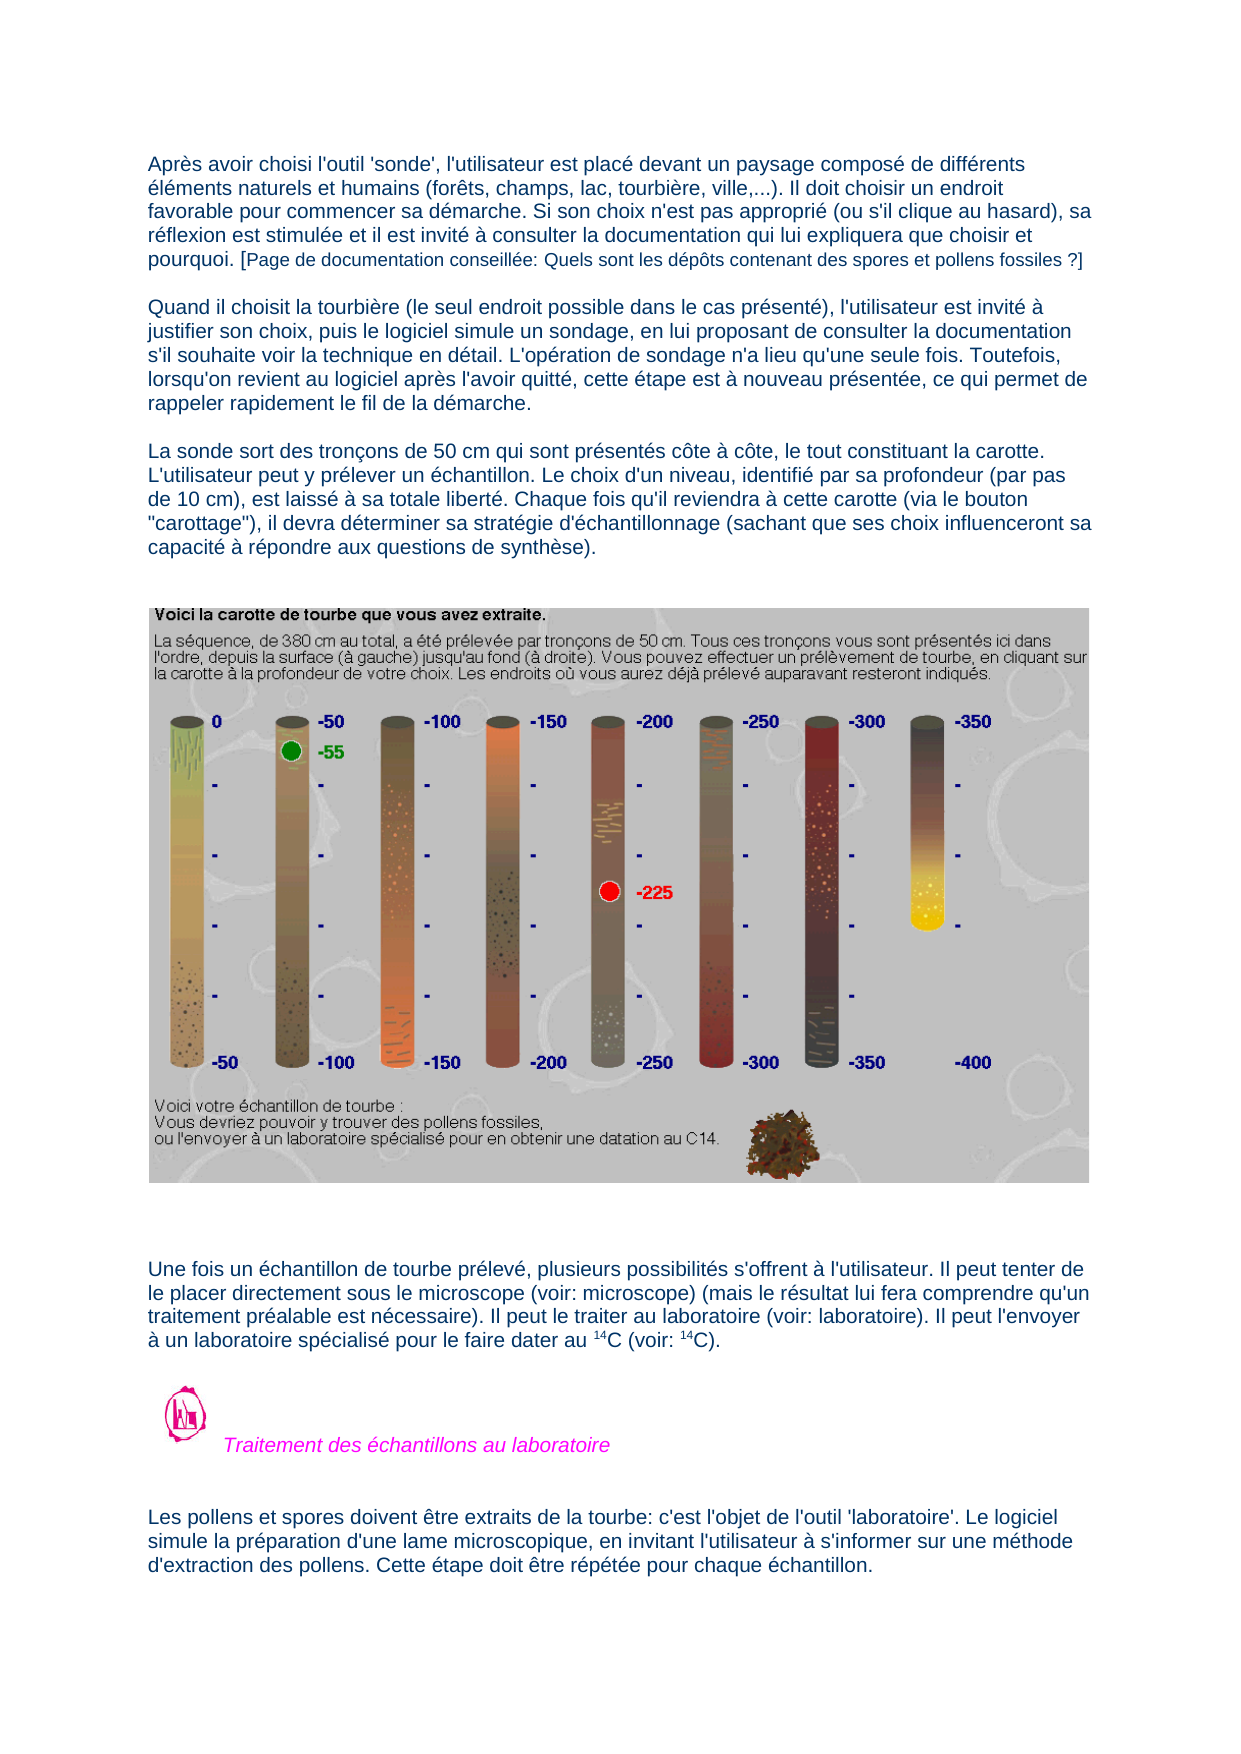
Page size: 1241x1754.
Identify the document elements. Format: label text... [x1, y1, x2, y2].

text Les pollens et spores doivent être extraits de la tourbe: c'est l'objet de l'outil 'laboratoire'. Le logiciel simule la préparation d'une lame microscopique, en invitant l'utilisateur à s'informer sur une méthode d'extraction des pollens. Cette étape doit être répétée pour chaque échantillon. [148, 1505, 1092, 1577]
text Traitement des échantillons au laboratoire [148, 1376, 1092, 1457]
text Après avoir choisi l'outil 'sonde', l'utilisateur est placé devant un paysage composé de différents éléments naturels et humains (forêts, champs, lac, tourbière, ville,...). Il doit choisir un endroit favorable pour commencer sa démarche. Si son choix n'est pas approprié (ou s'il clique au hasard), sa réflexion est stimulée et il est invité à consulter la documentation qui lui expliquera que choisir et pourquoi. [Page de documentation conseillée: Quels sont les dépôts contenant des spores et pollens fossiles ?] [148, 151, 1092, 271]
picture [164, 1385, 207, 1444]
text La sonde sort des tronçons de 50 cm qui sont présentés côte à côte, le tout constituant la carotte. L'utilisateur peut y prélever un échantillon. Le choix d'un niveau, identifié par sa profondeur (par pas de 10 cm), est laissé à sa totale liberté. Chaque fois qu'il reviendra à cette carotte (via le bouton "carottage"), il devra déterminer sa stratégie d'échantillonnage (sachant que ses choix influenceront sa capacité à répondre aux questions de synthèse). [148, 439, 1092, 559]
text Quand il choisit la tourbière (le seul endroit possible dans le cas présenté), l'utilisateur est invité à justifier son choix, puis le logiciel simule un sondage, en lui proposant de consulter la documentation s'il souhaite voir la technique en détail. L'opération de sondage n'a lieu qu'une seule fois. Toutefois, lorsqu'on revient au logiciel après l'avoir quitté, cette étape est à nouveau présentée, ce qui permet de rappeler rapidement le fil de la démarche. [148, 295, 1092, 415]
text Une fois un échantillon de tourbe prélevé, plusieurs possibilités s'offrent à l'utilisateur. Il peut tenter de le placer directement sous le microscope (voir: microscope) (mais le résultat lui fera comprendre qu'un traitement préalable est nécessaire). Il peut le traiter au laboratoire (voir: laboratoire). Il peut l'envoyer à un laboratoire spécialisé pour le faire dater au 14C (voir: 14C). [148, 1256, 1092, 1352]
